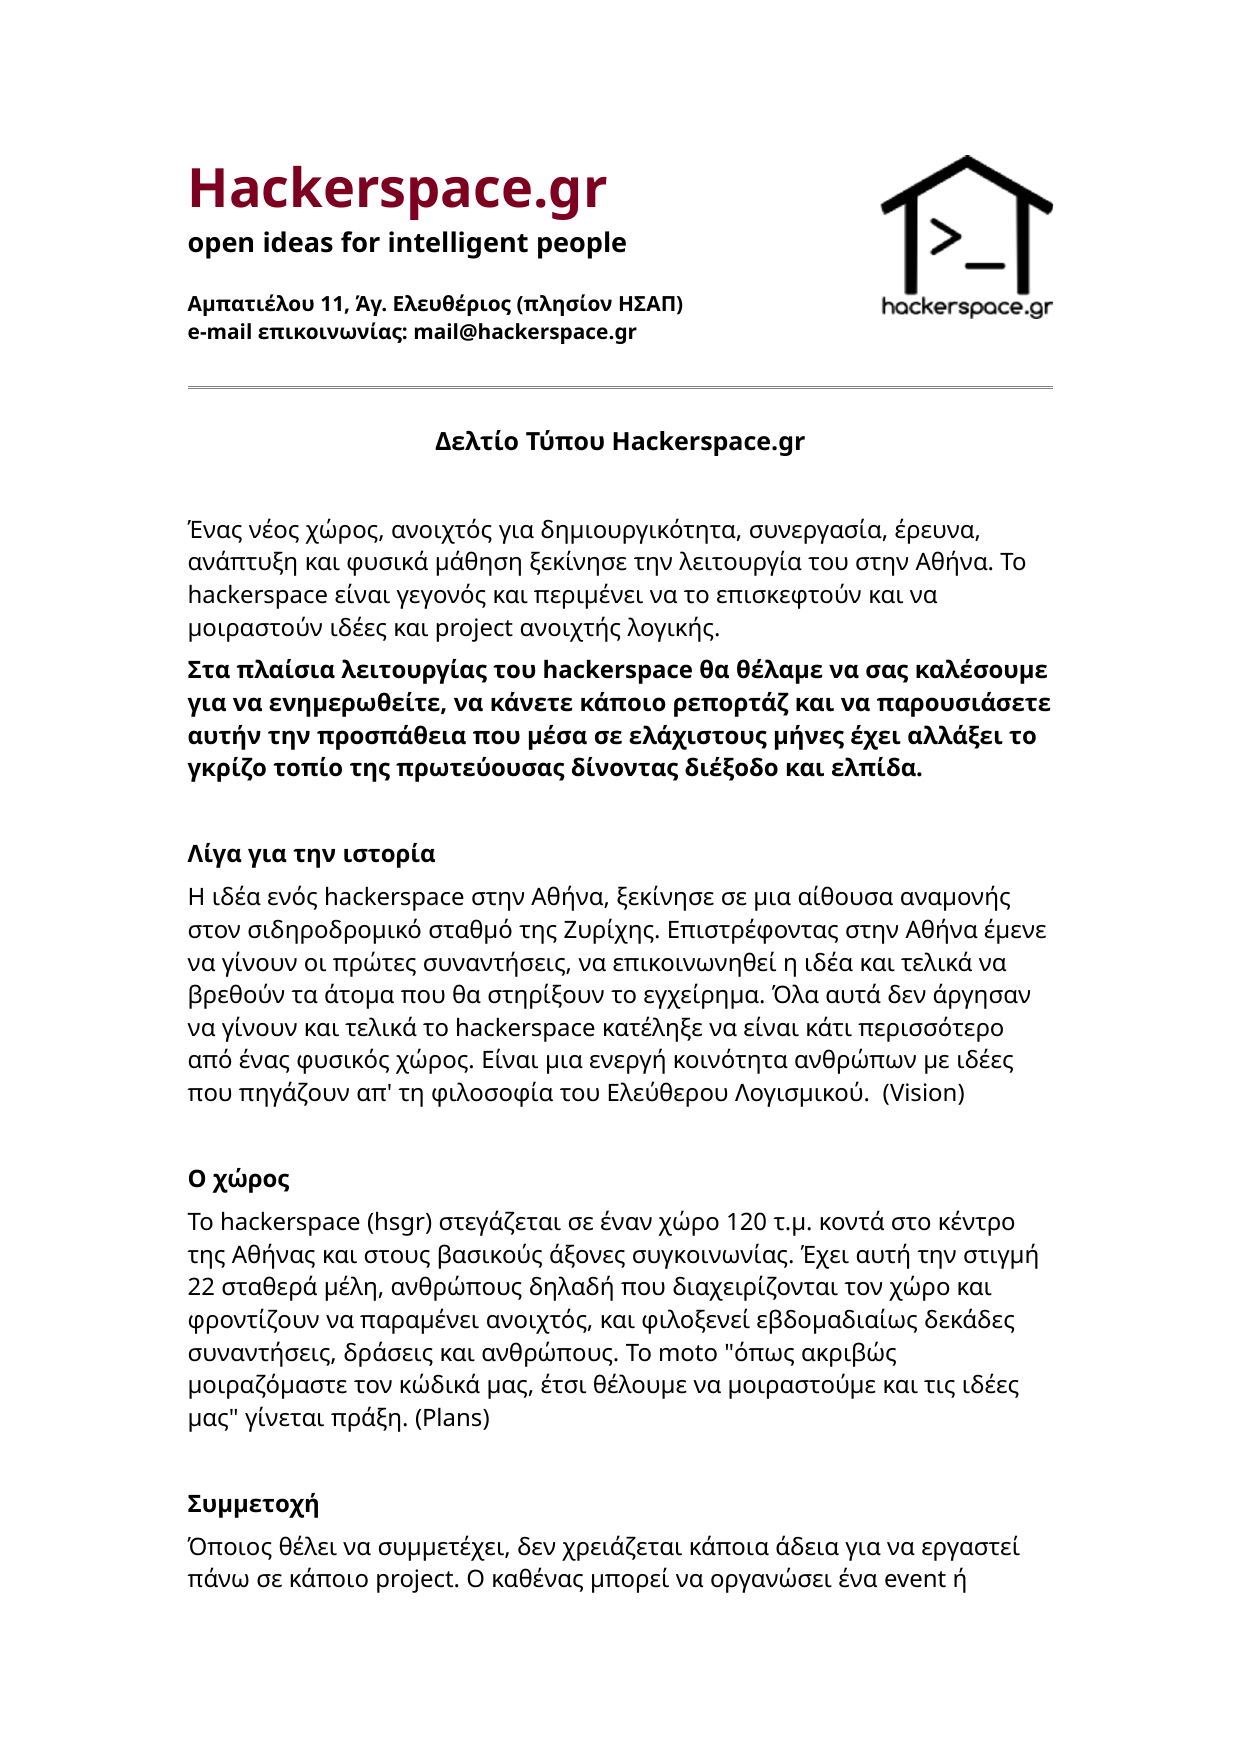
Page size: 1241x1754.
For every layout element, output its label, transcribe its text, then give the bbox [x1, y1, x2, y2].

text Η ιδέα ενός hackerspace στην Αθήνα, ξεκίνησε σε μια αίθουσα αναμονής στον σιδηροδρομικό σταθμό της Ζυρίχης. Επιστρέφοντας στην Αθήνα έμενε να γίνουν οι πρώτες συναντήσεις, να επικοινωνηθεί η ιδέα και τελικά να βρεθούν τα άτομα που θα στηρίξουν το εγχείρημα. Όλα αυτά δεν άργησαν να γίνουν και τελικά το hackerspace κατέληξε να είναι κάτι περισσότερο από ένας φυσικός χώρος. Είναι μια ενεργή κοινότητα ανθρώπων με ιδέες που πηγάζουν απ' τη φιλοσοφία του Ελεύθερου Λογισμικού. (Vision) [187, 880, 1053, 1108]
text Στα πλαίσια λειτουργίας του hackerspace θα θέλαμε να σας καλέσουμε για να ενημερωθείτε, να κάνετε κάποιο ρεπορτάζ και να παρουσιάσετε αυτήν την προσπάθεια που μέσα σε ελάχιστους μήνες έχει αλλάξει το γκρίζο τοπίο της πρωτεύουσας δίνοντας διέξοδο και ελπίδα. [187, 653, 1053, 784]
text Αμπατιέλου 11, Άγ. Ελευθέριος (πλησίον ΗΣΑΠ) [187, 289, 879, 317]
picture [880, 155, 1054, 319]
text Ο χώρος [187, 1162, 1053, 1194]
text Όποιος θέλει να συμμετέχει, δεν χρειάζεται κάποια άδεια για να εργαστεί πάνω σε κάποιο project. Ο καθένας μπορεί να οργανώσει ένα event ή [187, 1529, 1053, 1595]
text open ideas for intelligent people [187, 224, 879, 261]
text Το hackerspace (hsgr) στεγάζεται σε έναν χώρο 120 τ.μ. κοντά στο κέντρο της Αθήνας και στους βασικούς άξονες συγκοινωνίας. Έχει αυτή την στιγμή 22 σταθερά μέλη, ανθρώπους δηλαδή που διαχειρίζονται τον χώρο και φροντίζουν να παραμένει ανοιχτός, και φιλοξενεί εβδομαδιαίως δεκάδες συναντήσεις, δράσεις και ανθρώπους. Το moto "όπως ακριβώς μοιραζόμαστε τον κώδικά μας, έτσι θέλουμε να μοιραστούμε και τις ιδέες μας" γίνεται πράξη. (Plans) [187, 1205, 1053, 1433]
text e-mail επικοινωνίας: mail@hackerspace.gr [187, 317, 1053, 346]
text Λίγα για την ιστορία [187, 837, 1053, 870]
text Hackerspace.gr [187, 150, 1053, 224]
text Δελτίο Τύπου Hackerspace.gr [187, 423, 1053, 458]
text Συμμετοχή [187, 1487, 1053, 1519]
text Ένας νέος χώρος, ανοιχτός για δημιουργικότητα, συνεργασία, έρευνα, ανάπτυξη και φυσικά μάθηση ξεκίνησε την λειτουργία του στην Αθήνα. Το hackerspace είναι γεγονός και περιμένει να το επισκεφτούν και να μοιραστούν ιδέες και project ανοιχτής λογικής. [187, 512, 1053, 643]
